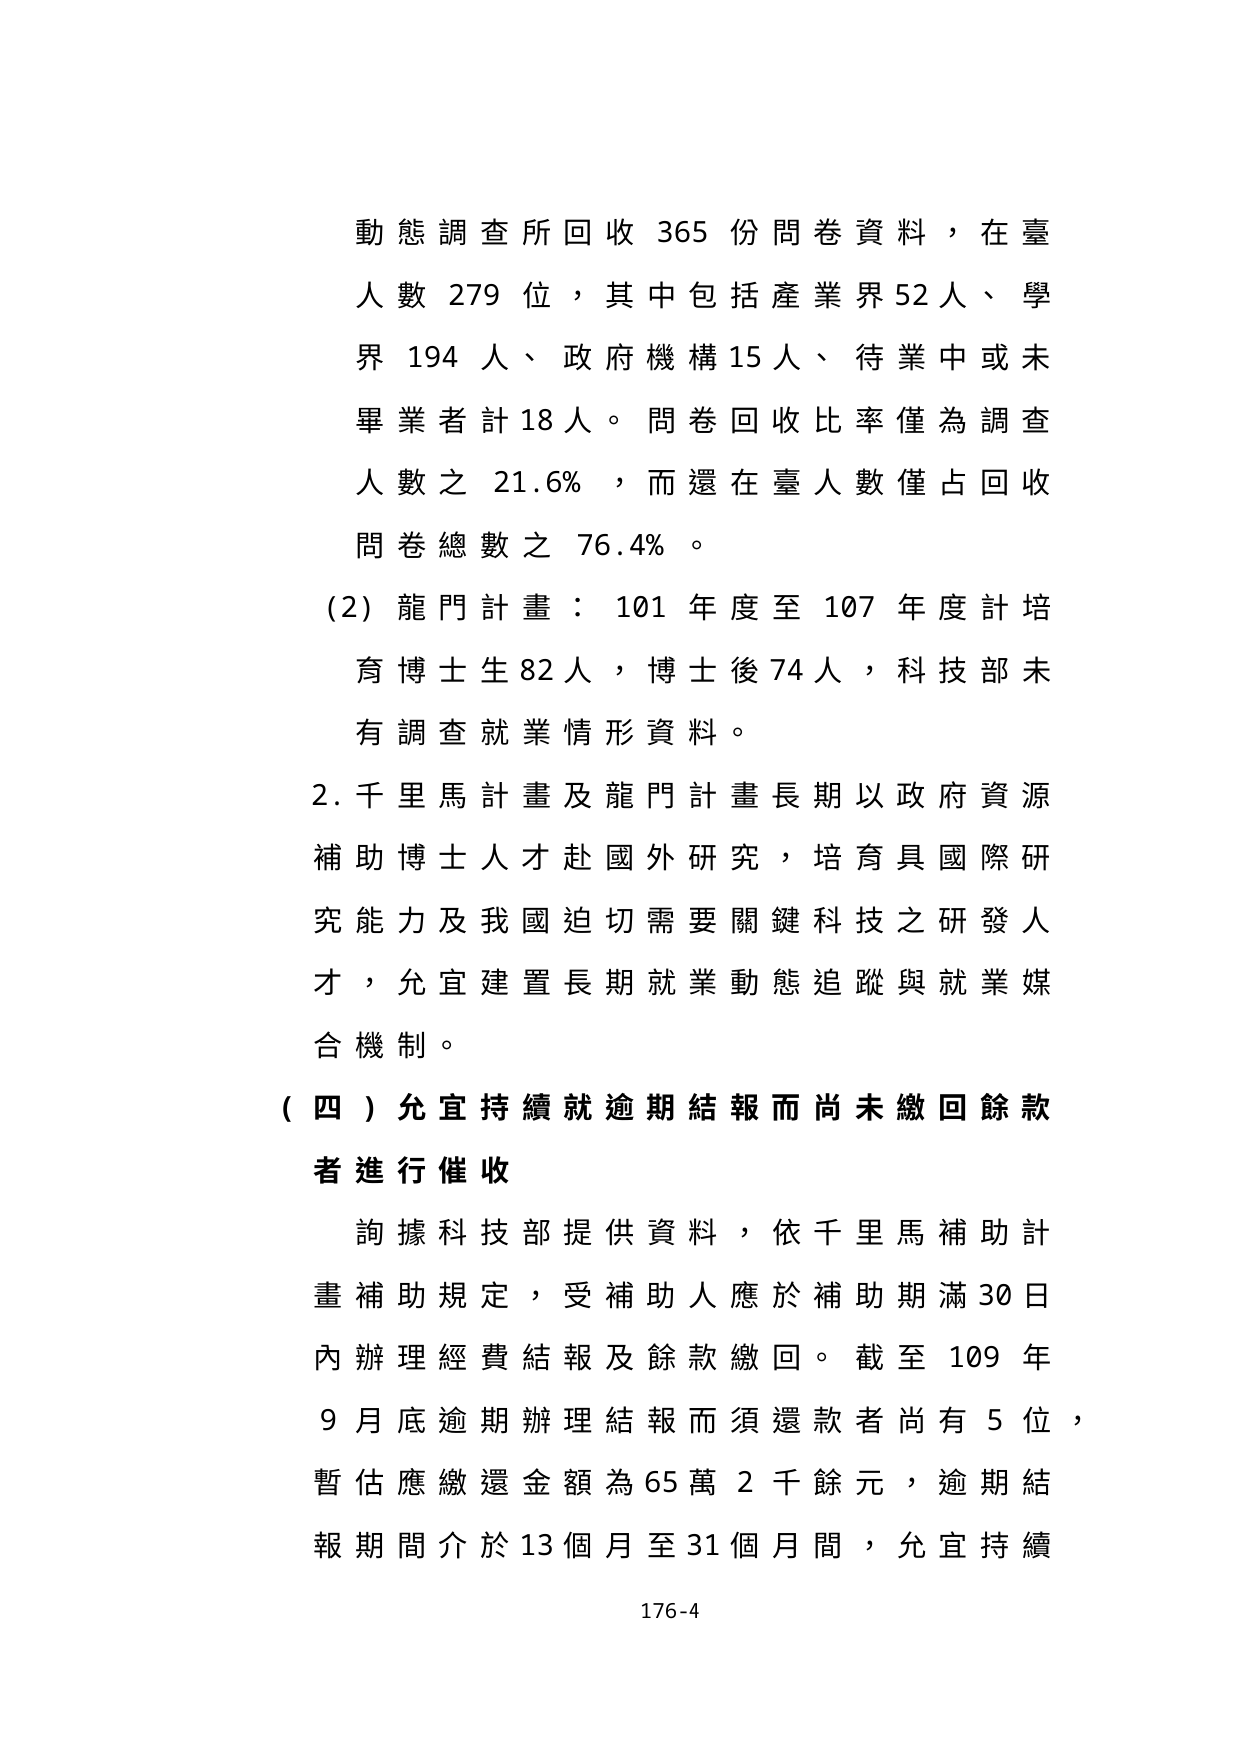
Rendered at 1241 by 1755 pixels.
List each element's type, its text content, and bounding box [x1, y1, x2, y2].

text 動態調查所回收365份問卷資料，在臺人數279位，其中包括產業界52人、學界194人、政府機構15人、待業中或未畢業者計18人。問卷回收比率僅為調查人數之21.6%，而還在臺人數僅占回收問卷總數之76.4%。 [300, 189, 1057, 564]
text (四)允宜持續就逾期結報而尚未繳回餘款者進行催收 [241, 1064, 1057, 1189]
text 2.千里馬計畫及龍門計畫長期以政府資源補助博士人才赴國外研究，培育具國際研究能力及我國迫切需要關鍵科技之研發人才，允宜建置長期就業動態追蹤與就業媒合機制。 [271, 752, 1057, 1064]
text (2)龍門計畫：101年度至107年度計培育博士生82人，博士後74人，科技部未有調查就業情形資料。 [300, 564, 1057, 752]
text 詢據科技部提供資料，依千里馬補助計畫補助規定，受補助人應於補助期滿30日內辦理經費結報及餘款繳回。截至109年9月底逾期辦理結報而須還款者尚有5位，暫估應繳還金額為65萬2千餘元，逾期結報期間介於13個月至31個月間，允宜持續催收應繳回金額。 [271, 1189, 1057, 1564]
